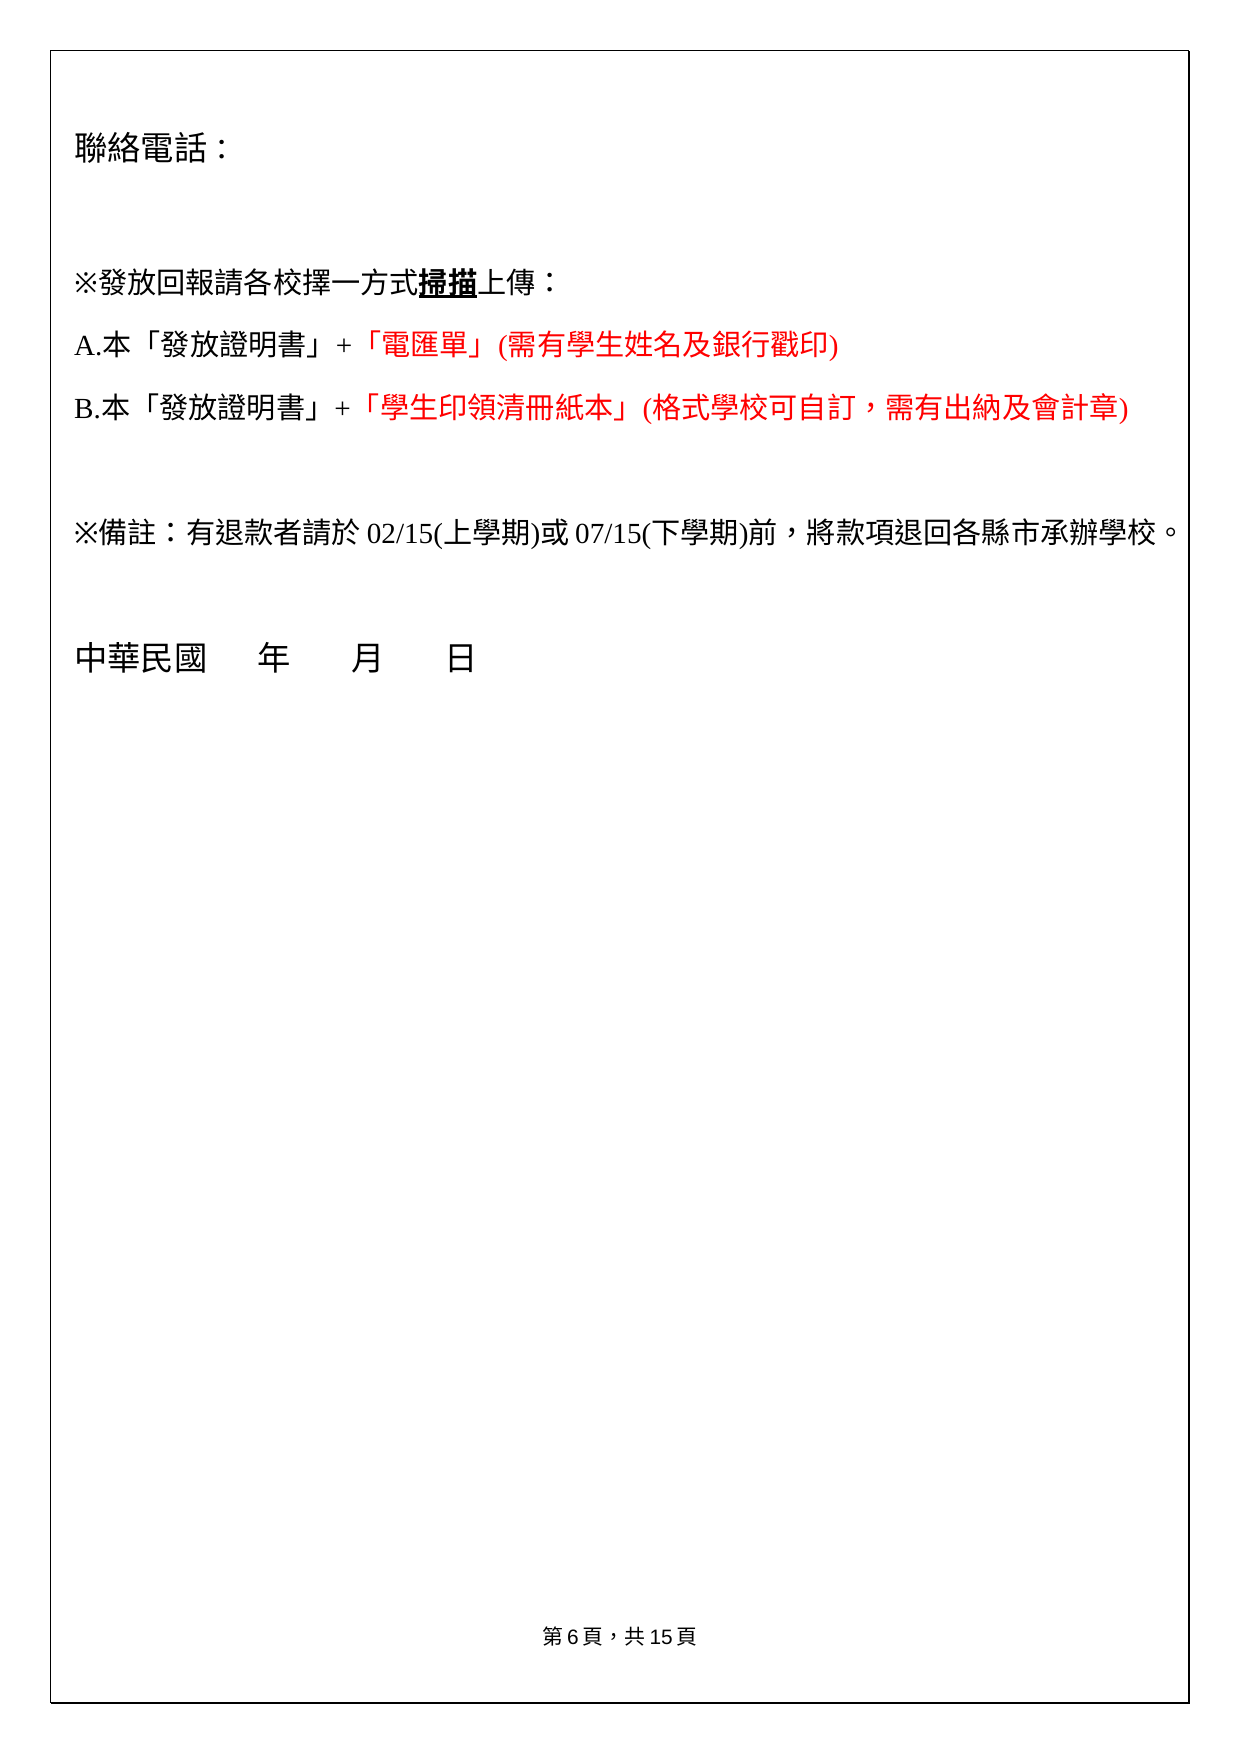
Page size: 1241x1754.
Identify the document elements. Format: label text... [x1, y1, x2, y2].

text B.本「發放證明書」+「學生印領清冊紙本」(格式學校可自訂，需有出納及會計章) [74, 364, 1165, 426]
text 聯絡電話： [74, 104, 1165, 166]
text A.本「發放證明書」+「電匯單」(需有學生姓名及銀行戳印) [74, 301, 1165, 364]
text ※備註：有退款者請於02/15(上學期)或07/15(下學期)前，將款項退回各縣市承辦學校。 [74, 489, 1165, 551]
text ※發放回報請各校擇一方式掃描上傳： [74, 239, 1165, 301]
text 中華民國 年 月 日 [74, 614, 1165, 676]
